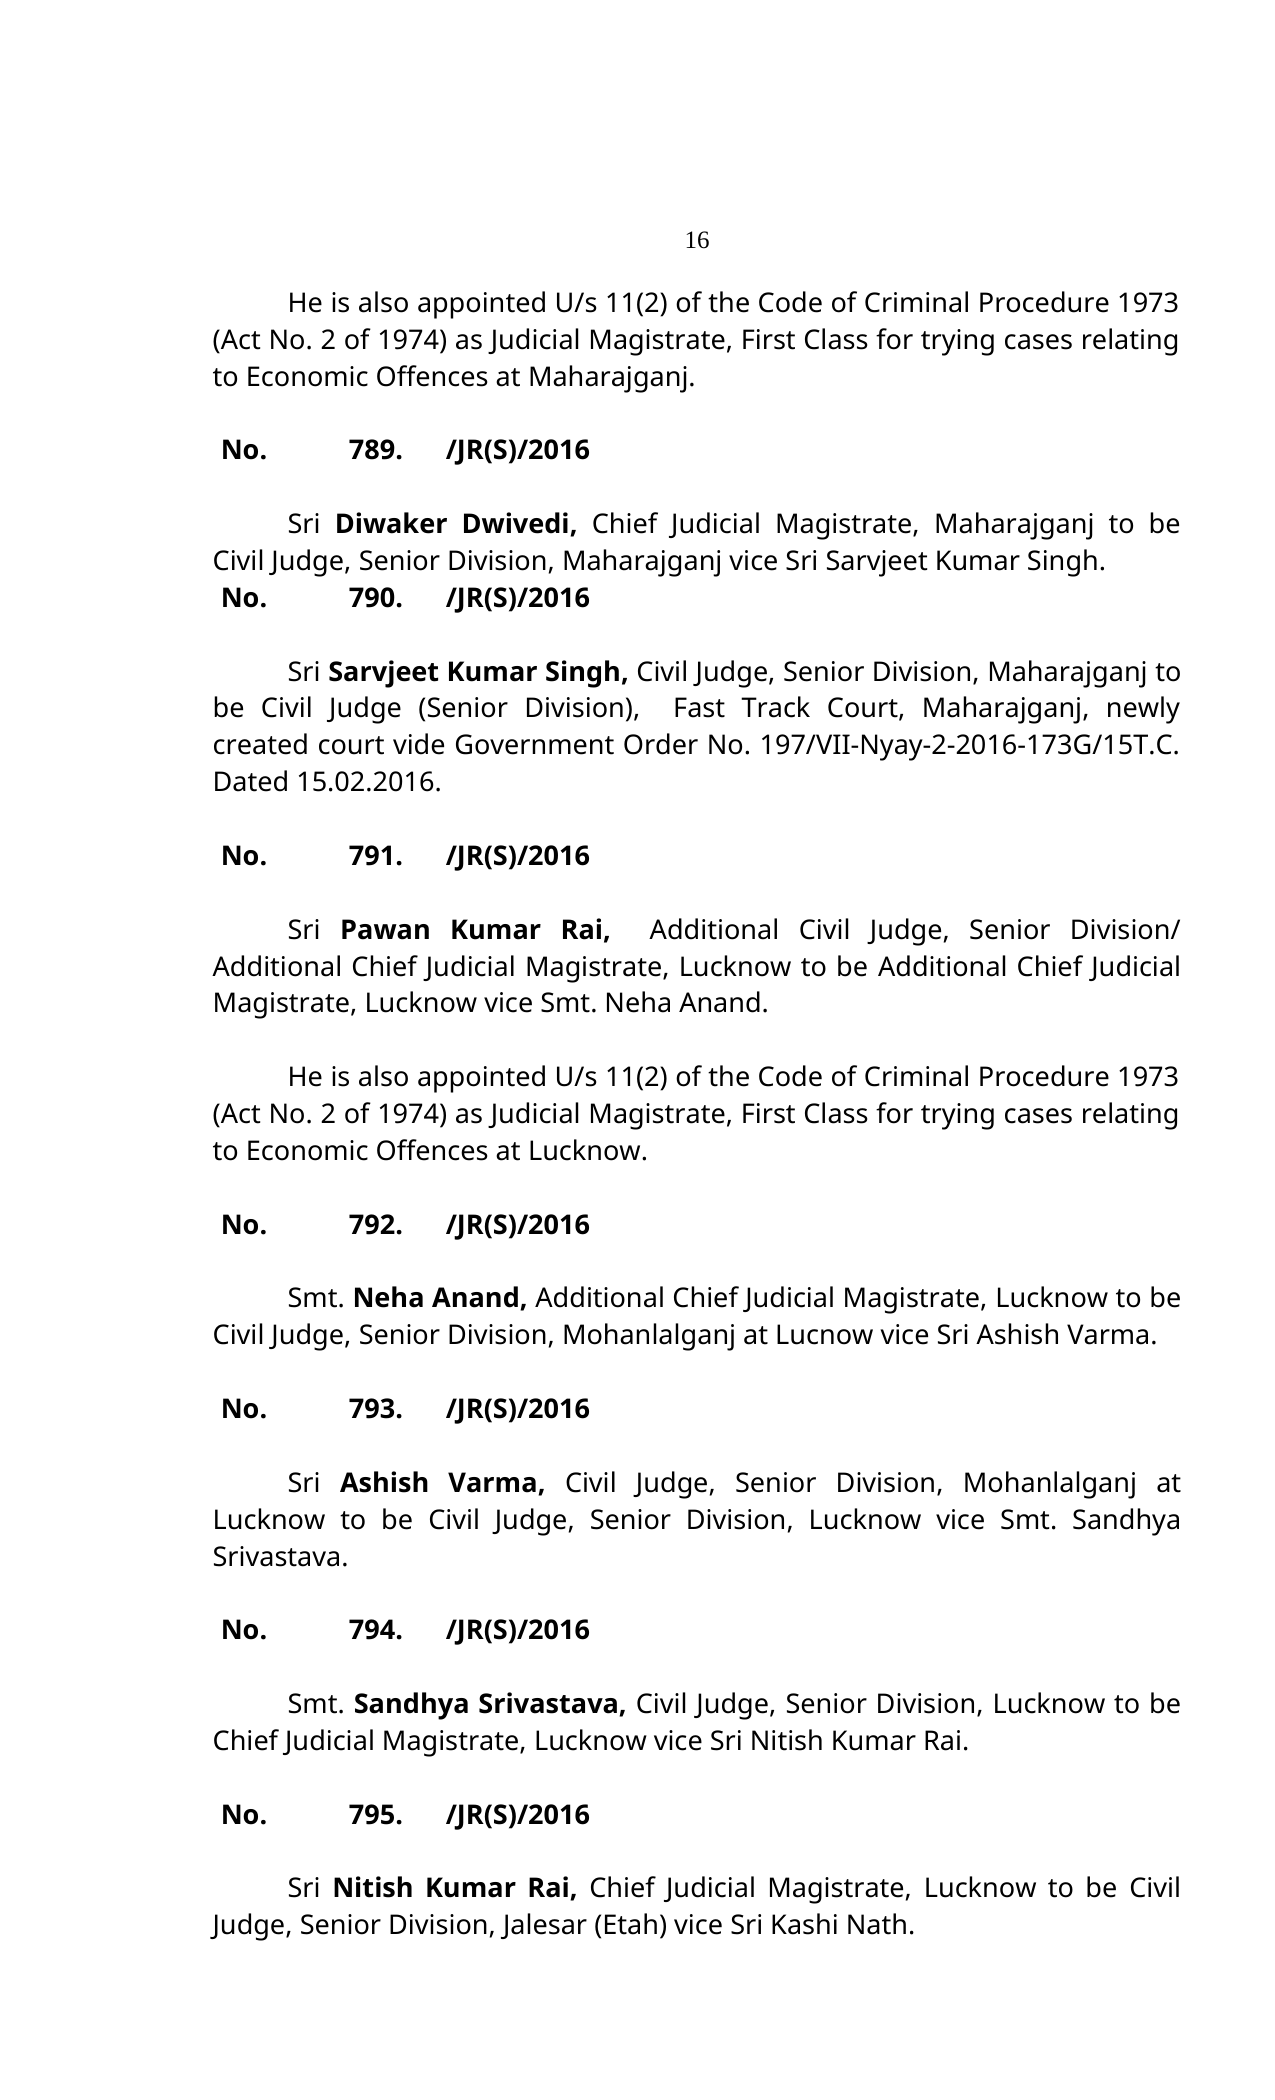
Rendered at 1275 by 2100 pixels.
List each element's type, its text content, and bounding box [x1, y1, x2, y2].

text Smt. Sandhya Srivastava, Civil Judge, Senior Division, Lucknow to be Chief Judicial Magistrate, Lucknow vice Sri Nitish Kumar Rai. [212, 1684, 1181, 1758]
table_header No. [209, 1390, 300, 1426]
table_header No. [209, 1611, 300, 1648]
text Sri Sarvjeet Kumar Singh, Civil Judge, Senior Division, Maharajganj to be Civil Judge (Senior Division), Fast Track Court, Maharajganj, newly created court vide Government Order No. 197/VII-Nyay-2-2016-173G/15T.C. Dated 15.02.2016. [212, 652, 1181, 799]
table_header [300, 836, 434, 873]
table_header /JR(S)/2016 [434, 1205, 642, 1242]
table_header No. [209, 836, 300, 873]
text Sri Diwaker Dwivedi, Chief Judicial Magistrate, Maharajganj to be Civil Judge, Senior Division, Maharajganj vice Sri Sarvjeet Kumar Singh. [212, 504, 1181, 578]
table_header [300, 1611, 434, 1648]
table_header /JR(S)/2016 [434, 431, 642, 468]
table_header No. [209, 1795, 300, 1832]
table_header No. [209, 1205, 300, 1242]
table_header /JR(S)/2016 [434, 578, 642, 615]
table_header [300, 578, 434, 615]
table_header /JR(S)/2016 [434, 1611, 642, 1648]
table_header No. [209, 431, 300, 468]
table_header No. [209, 578, 300, 615]
table_header /JR(S)/2016 [434, 836, 642, 873]
text Sri Ashish Varma, Civil Judge, Senior Division, Mohanlalganj at Lucknow to be Civil Judge, Senior Division, Lucknow vice Smt. Sandhya Srivastava. [212, 1463, 1181, 1574]
text Sri Pawan Kumar Rai, Additional Civil Judge, Senior Division/ Additional Chief Judicial Magistrate, Lucknow to be Additional Chief Judicial Magistrate, Lucknow vice Smt. Neha Anand. [212, 910, 1181, 1021]
table_header [300, 431, 434, 468]
text He is also appointed U/s 11(2) of the Code of Criminal Procedure 1973 (Act No. 2 of 1974) as Judicial Magistrate, First Class for trying cases relating to Economic Offences at Maharajganj. [212, 283, 1181, 394]
table_header /JR(S)/2016 [434, 1390, 642, 1426]
table_header /JR(S)/2016 [434, 1795, 642, 1832]
table_header [300, 1205, 434, 1242]
text Sri Nitish Kumar Rai, Chief Judicial Magistrate, Lucknow to be Civil Judge, Senior Division, Jalesar (Etah) vice Sri Kashi Nath. [212, 1869, 1181, 1943]
table_header [300, 1390, 434, 1426]
table_header [300, 1795, 434, 1832]
text He is also appointed U/s 11(2) of the Code of Criminal Procedure 1973 (Act No. 2 of 1974) as Judicial Magistrate, First Class for trying cases relating to Economic Offences at Lucknow. [212, 1058, 1181, 1168]
text Smt. Neha Anand, Additional Chief Judicial Magistrate, Lucknow to be Civil Judge, Senior Division, Mohanlalganj at Lucnow vice Sri Ashish Varma. [212, 1279, 1181, 1353]
